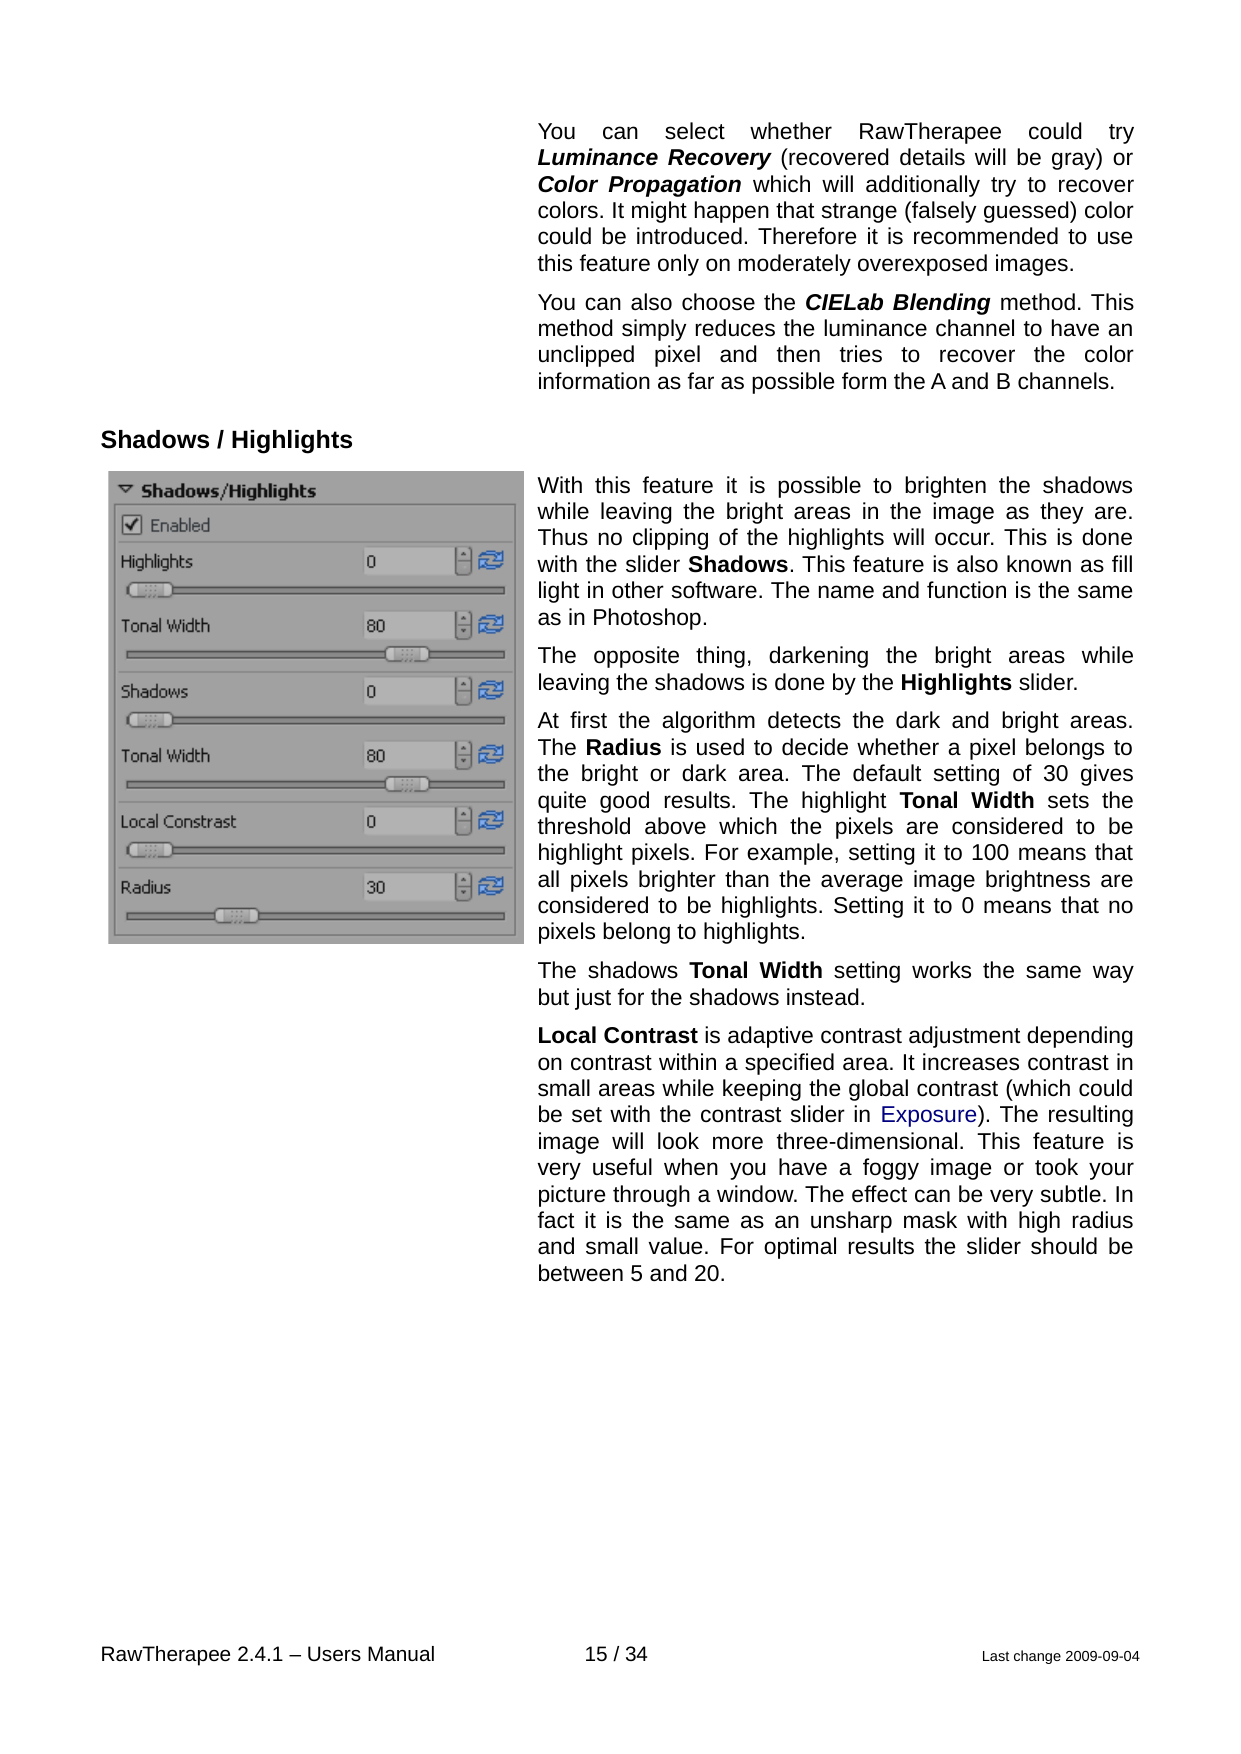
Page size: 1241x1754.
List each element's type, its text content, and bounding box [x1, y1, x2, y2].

table_header [100, 466, 531, 1292]
subtitle Shadows / Highlights [100, 425, 1140, 453]
table_header [100, 112, 531, 400]
table_header With this feature it is possible to brighten the shadows while leaving the bright areas in the image as they are. Thus no clipping of the highlights will occur. This is done with the slider Shadows. This feature is also known as fill light in other software. The name and function is the same as in Photoshop. The opposite thing, darkening the bright areas while leaving the shadows is done by the Highlights slider. At first the algorithm detects the dark and bright areas. The Radius is used to decide whether a pixel belongs to the bright or dark area. The default setting of 30 gives quite good results. The highlight Tonal Width sets the threshold above which the pixels are considered to be highlight pixels. For example, setting it to 100 means that all pixels brighter than the average image brightness are considered to be highlights. Setting it to 0 means that no pixels belong to highlights. The shadows Tonal Width setting works the same way but just for the shadows instead. Local Contrast is adaptive contrast adjustment depending on contrast within a specified area. It increases contrast in small areas while keeping the global contrast (which could be set with the contrast slider in Exposure). The resulting image will look more three-dimensional. This feature is very useful when you have a foggy image or took your picture through a window. The effect can be very subtle. In fact it is the same as an unsharp mask with high radius and small value. For optimal results the slider should be between 5 and 20. [531, 466, 1140, 1292]
picture [108, 471, 524, 944]
table_header You can select whether RawTherapee could try Luminance Recovery (recovered details will be gray) or Color Propagation which will additionally try to recover colors. It might happen that strange (falsely guessed) color could be introduced. Therefore it is recommended to use this feature only on moderately overexposed images. You can also choose the CIELab Blending method. This method simply reduces the luminance channel to have an unclipped pixel and then tries to recover the color information as far as possible form the A and B channels. [531, 112, 1140, 400]
